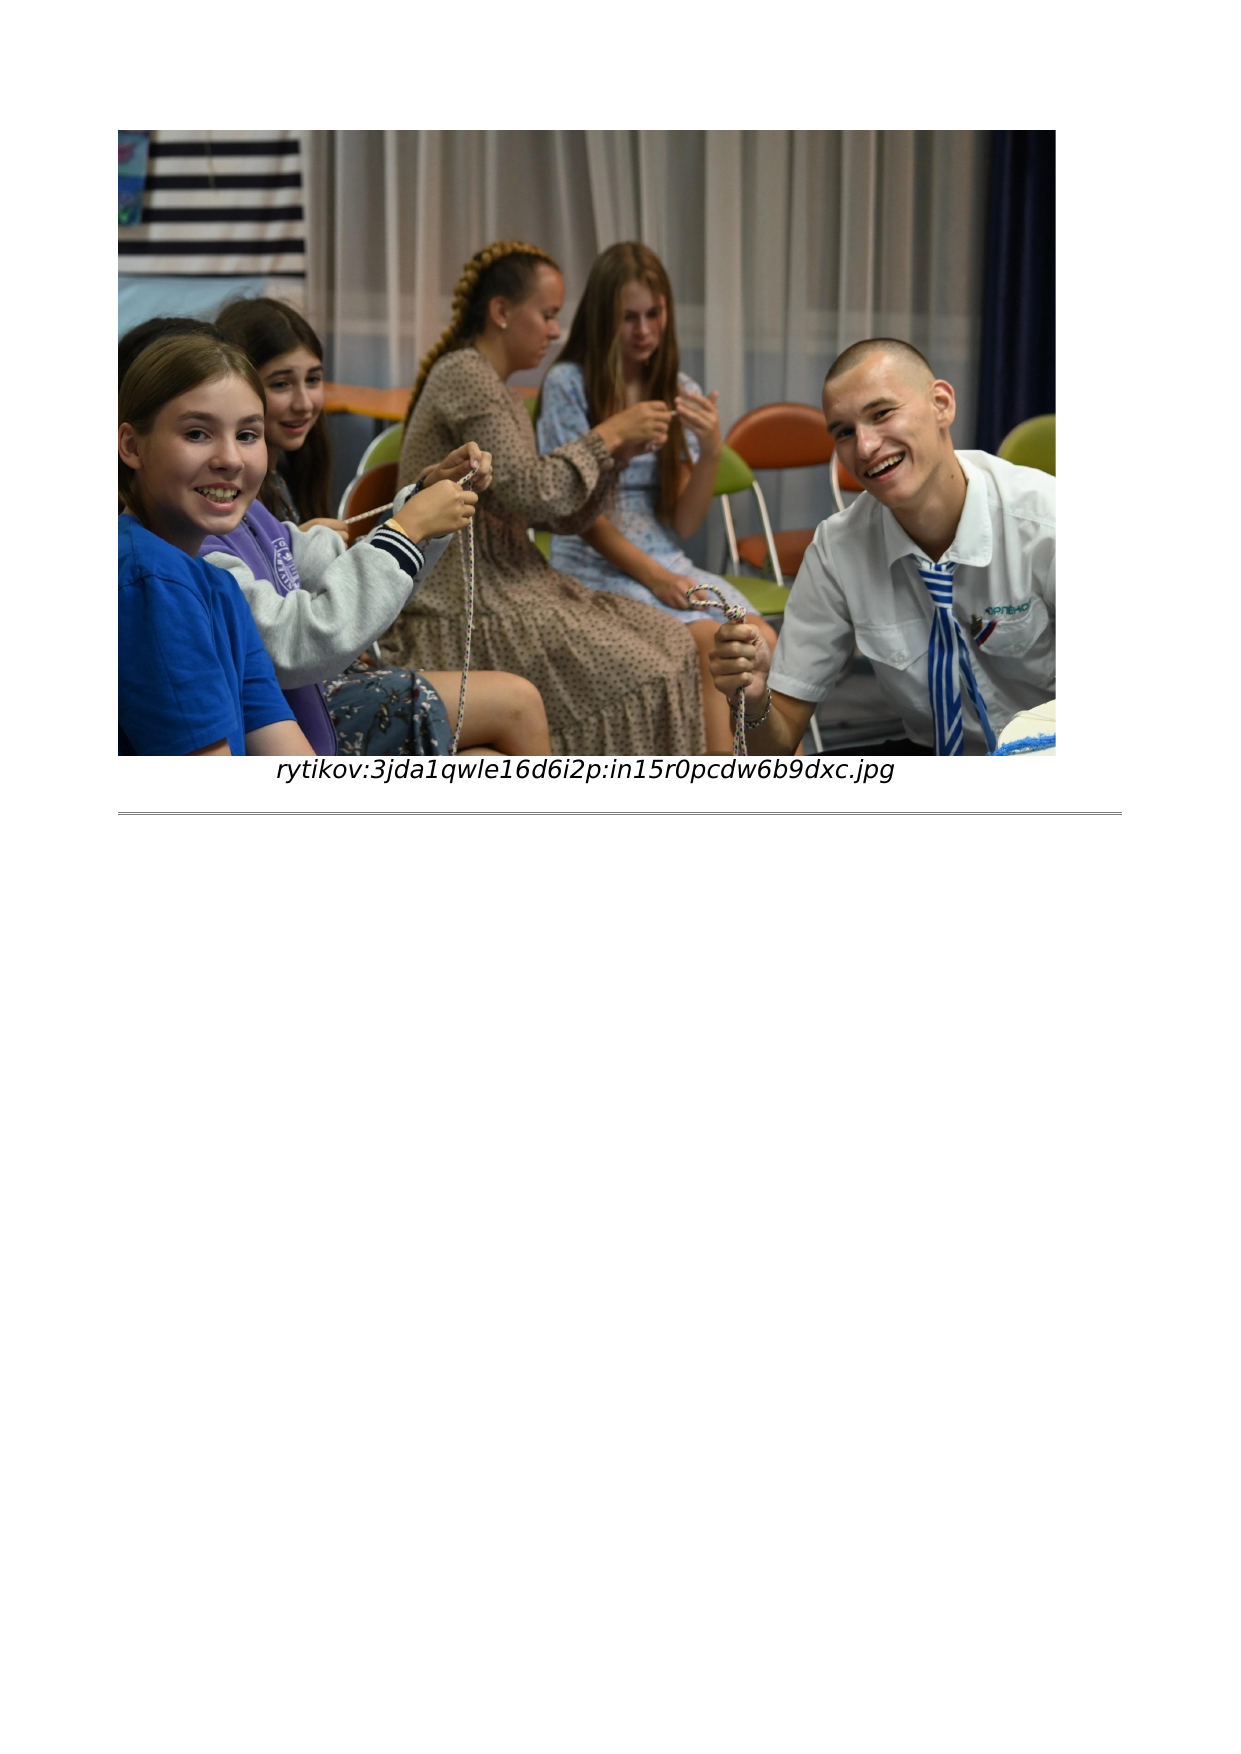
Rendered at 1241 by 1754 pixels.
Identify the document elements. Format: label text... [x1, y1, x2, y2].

picture [118, 130, 1056, 756]
text rytikov:3jda1qwle16d6i2p:in15r0pcdw6b9dxc.jpg [118, 756, 1056, 785]
